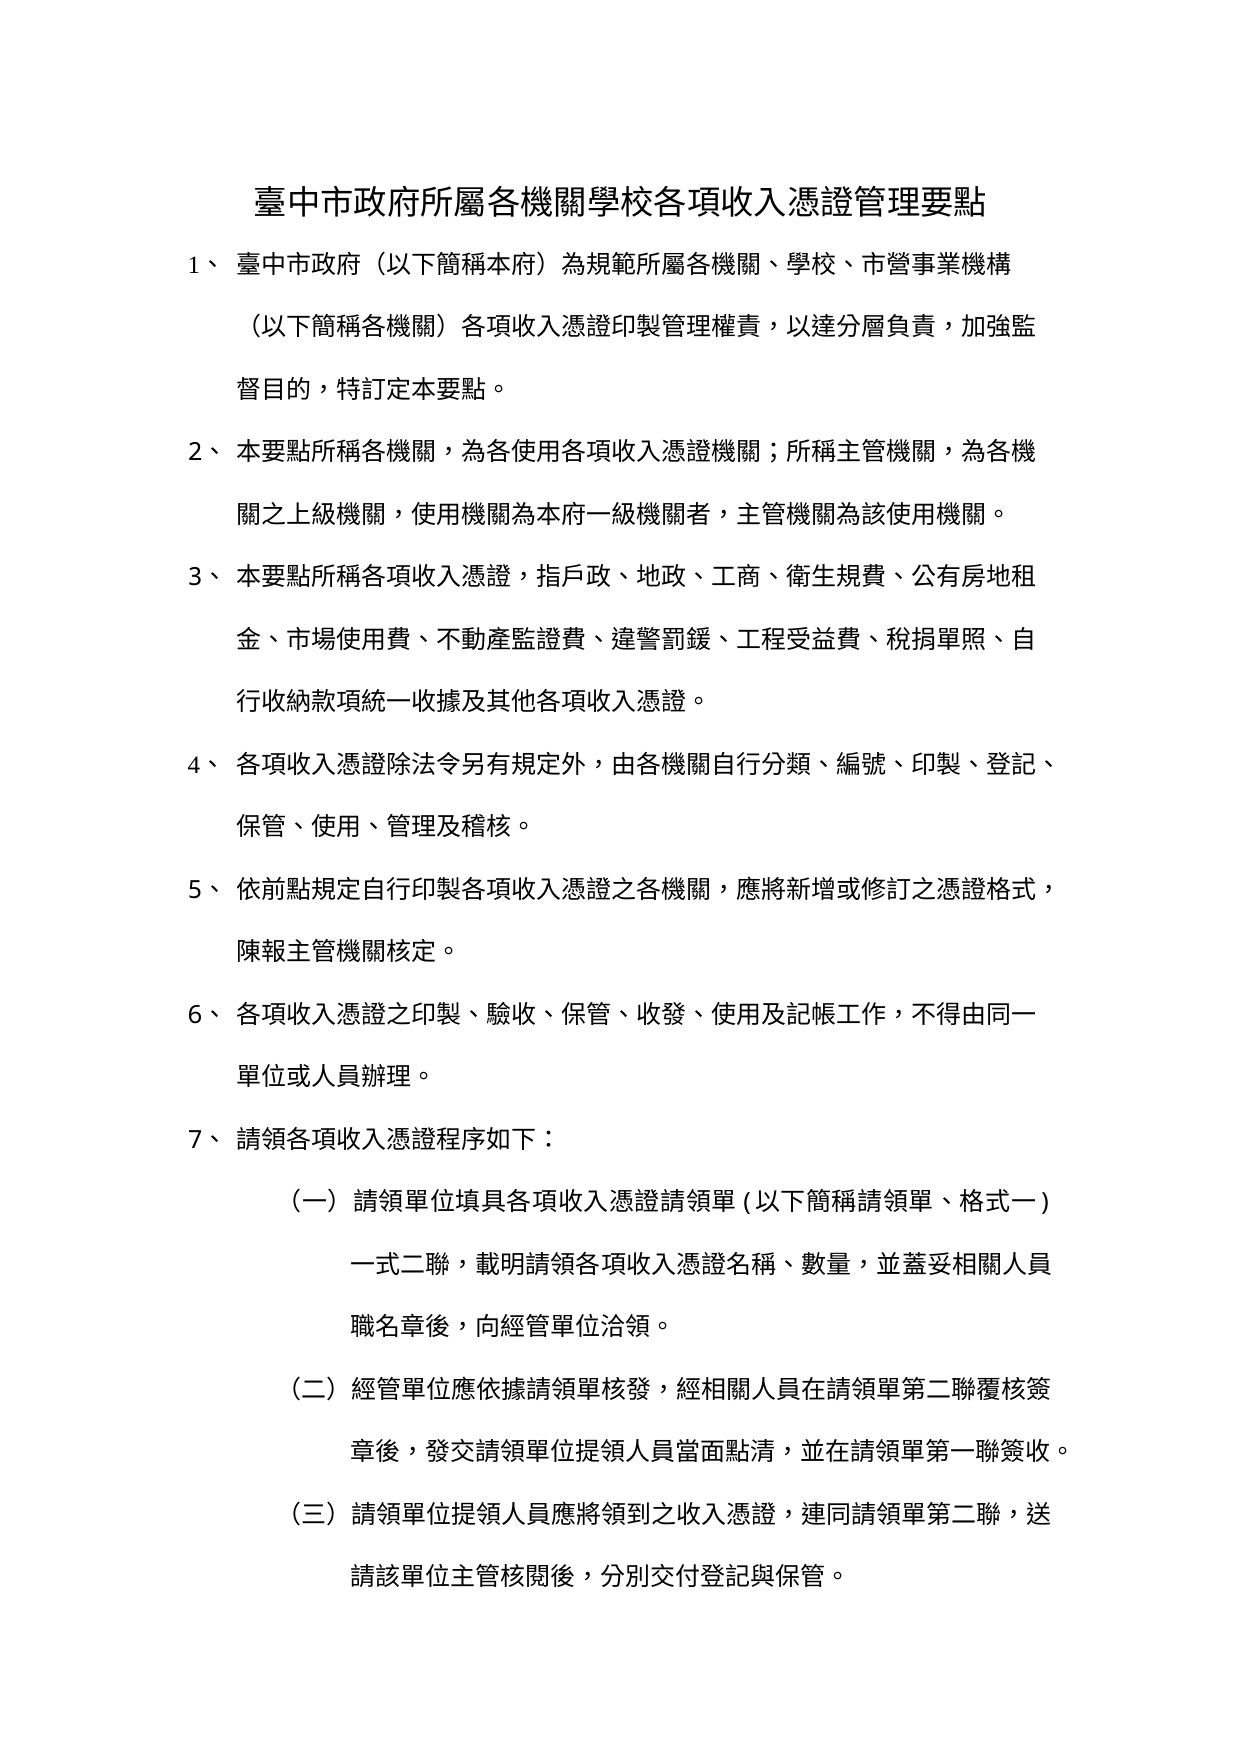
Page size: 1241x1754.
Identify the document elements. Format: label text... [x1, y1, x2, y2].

list 各項收入憑證之印製、驗收、保管、收發、使用及記帳工作，不得由同一單位或人員辦理。 [187, 971, 1053, 1096]
list 本要點所稱各項收入憑證，指戶政、地政、工商、衛生規費、公有房地租金、市場使用費、不動產監證費、違警罰鍰、工程受益費、稅捐單照、自行收納款項統一收據及其他各項收入憑證。 [187, 533, 1053, 721]
text 臺中市政府所屬各機關學校各項收入憑證管理要點 [187, 158, 1053, 221]
list 請領各項收入憑證程序如下： [187, 1096, 1053, 1158]
list 臺中市政府（以下簡稱本府）為規範所屬各機關、學校、市營事業機構（以下簡稱各機關）各項收入憑證印製管理權責，以達分層負責，加強監督目的，特訂定本要點。 [187, 221, 1053, 408]
list 本要點所稱各機關，為各使用各項收入憑證機關；所稱主管機關，為各機關之上級機關，使用機關為本府一級機關者，主管機關為該使用機關。 [187, 408, 1053, 533]
text （三）請領單位提領人員應將領到之收入憑證，連同請領單第二聯，送請該單位主管核閱後，分別交付登記與保管。 [107, 1471, 1053, 1596]
text （二）經管單位應依據請領單核發，經相關人員在請領單第二聯覆核簽章後，發交請領單位提領人員當面點清，並在請領單第一聯簽收。 [107, 1346, 1053, 1471]
text （一）請領單位填具各項收入憑證請領單(以下簡稱請領單、格式一)一式二聯，載明請領各項收入憑證名稱、數量，並蓋妥相關人員職名章後，向經管單位洽領。 [107, 1158, 1053, 1346]
list 各項收入憑證除法令另有規定外，由各機關自行分類、編號、印製、登記、保管、使用、管理及稽核。 [187, 721, 1053, 846]
list 依前點規定自行印製各項收入憑證之各機關，應將新增或修訂之憑證格式，陳報主管機關核定。 [187, 846, 1053, 971]
